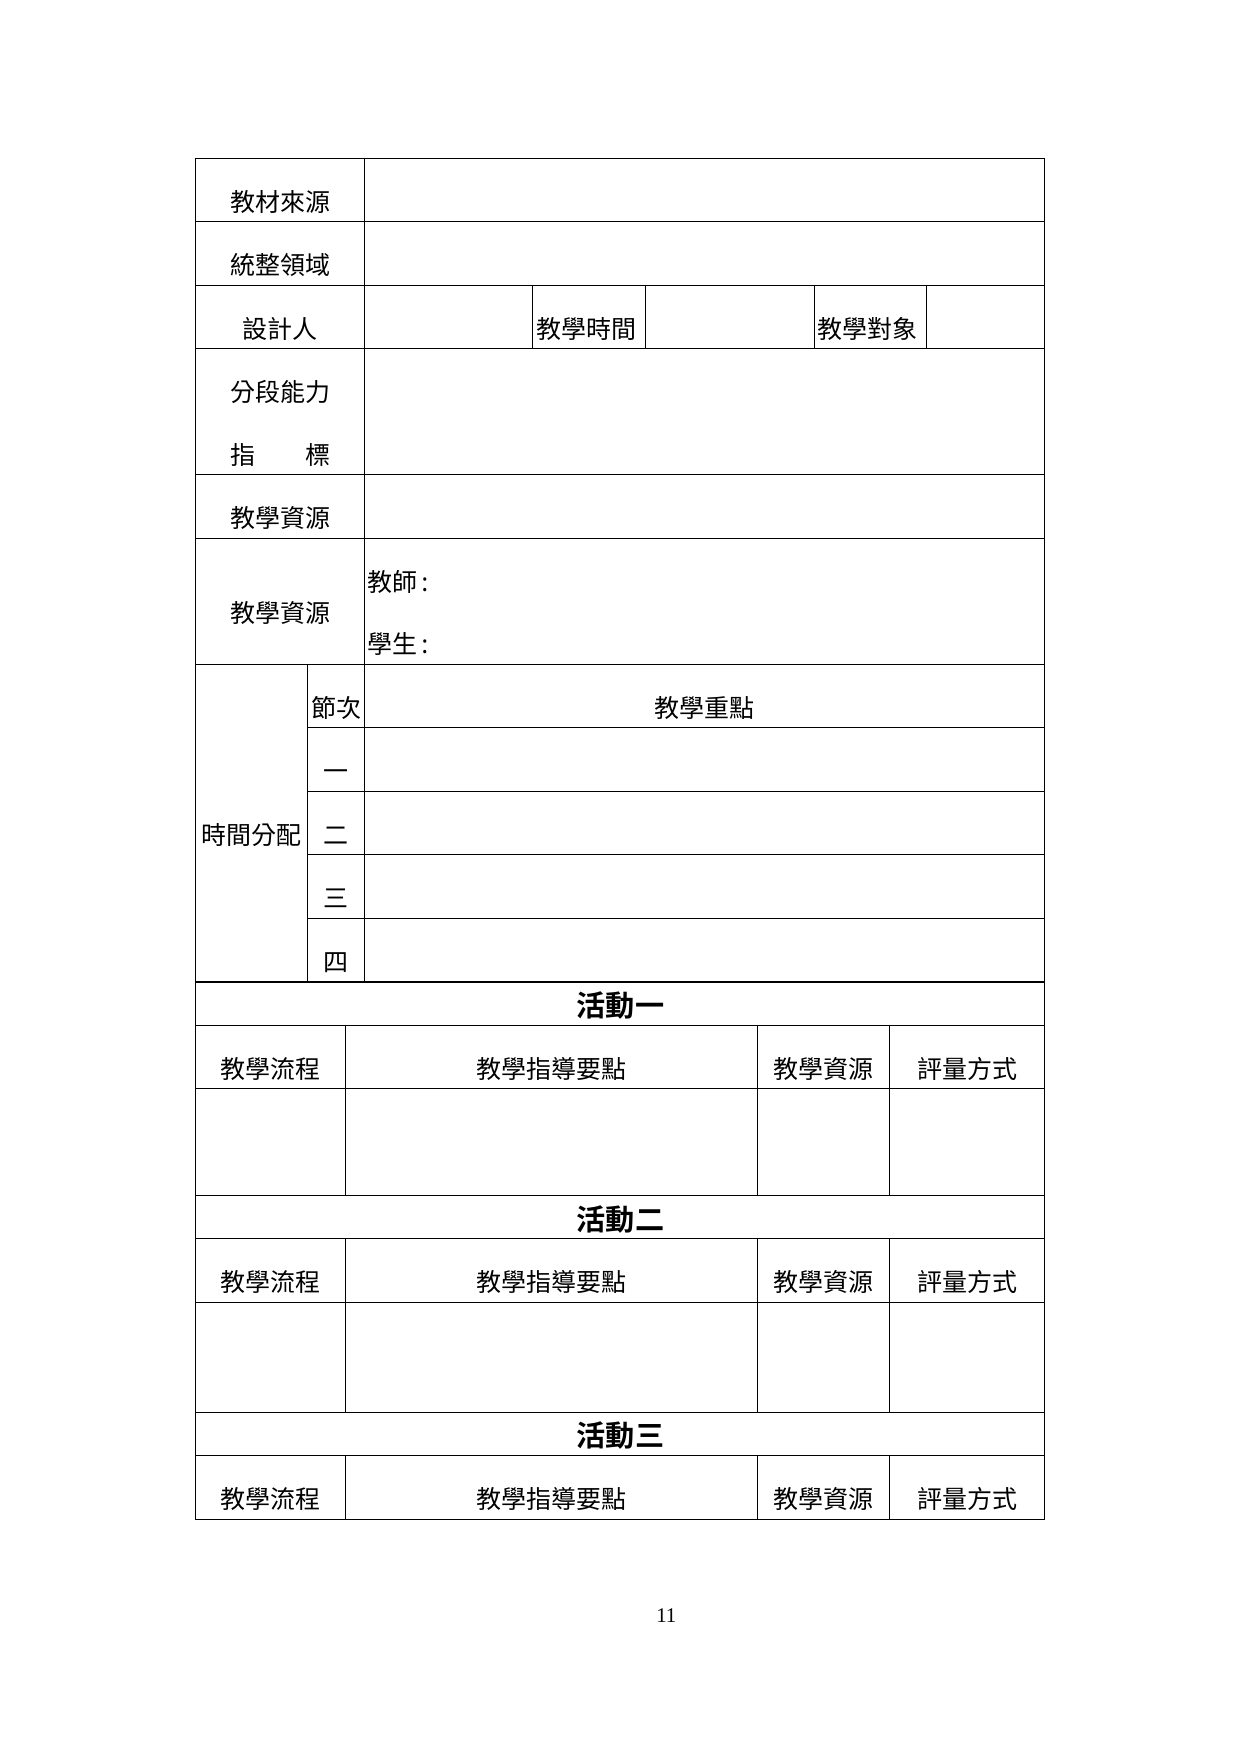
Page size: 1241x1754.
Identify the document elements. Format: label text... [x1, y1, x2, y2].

table_cell 教學時間 [533, 286, 645, 348]
table_cell [365, 475, 1044, 538]
table_cell [365, 349, 1044, 474]
table_cell [346, 1089, 757, 1195]
table_cell 教師: 學生: [365, 539, 1044, 664]
table_cell [365, 792, 1044, 854]
table_cell 教學流程 [196, 1026, 345, 1088]
table_cell 教學資源 [758, 1026, 889, 1088]
table_cell 教學對象 [815, 286, 926, 348]
table_cell 三 [308, 855, 364, 918]
table_cell 評量方式 [890, 1239, 1044, 1302]
table_cell [365, 919, 1044, 981]
table_cell 活動二 [196, 1196, 1044, 1238]
table_cell 評量方式 [890, 1456, 1044, 1519]
table_cell 二 [308, 792, 364, 854]
table_cell 四 [308, 919, 364, 981]
table_cell 教學重點 [365, 665, 1044, 727]
table_cell [365, 728, 1044, 791]
table_cell [365, 855, 1044, 918]
table_cell 活動一 [196, 983, 1044, 1025]
table_cell [890, 1089, 1044, 1195]
table_cell [346, 1303, 757, 1412]
table_cell 一 [308, 728, 364, 791]
table_cell 評量方式 [890, 1026, 1044, 1088]
table_cell [365, 222, 1044, 284]
table_cell 教學資源 [196, 539, 364, 664]
table_cell 教學指導要點 [346, 1239, 757, 1302]
table_cell 教學指導要點 [346, 1026, 757, 1088]
table_cell [890, 1303, 1044, 1412]
table_cell 教材來源 [196, 159, 364, 221]
table_cell [758, 1089, 889, 1195]
table_cell 教學資源 [758, 1456, 889, 1519]
table_cell [365, 159, 1044, 221]
table_cell [365, 286, 532, 348]
table_cell 教學資源 [758, 1239, 889, 1302]
table_cell [646, 286, 814, 348]
table_cell 活動三 [196, 1413, 1044, 1455]
table_cell 設計人 [196, 286, 364, 348]
table_cell 教學流程 [196, 1456, 345, 1519]
table_cell [196, 1303, 345, 1412]
table_cell [758, 1303, 889, 1412]
table_cell [196, 1089, 345, 1195]
table_cell [927, 286, 1044, 348]
table_cell 統整領域 [196, 222, 364, 284]
table_cell 教學指導要點 [346, 1456, 757, 1519]
table_cell 教學資源 [196, 475, 364, 538]
table_cell 教學流程 [196, 1239, 345, 1302]
table_cell 分段能力 指 標 [196, 349, 364, 474]
table_cell 節次 [308, 665, 364, 727]
table_cell 時間分配 [196, 665, 307, 981]
